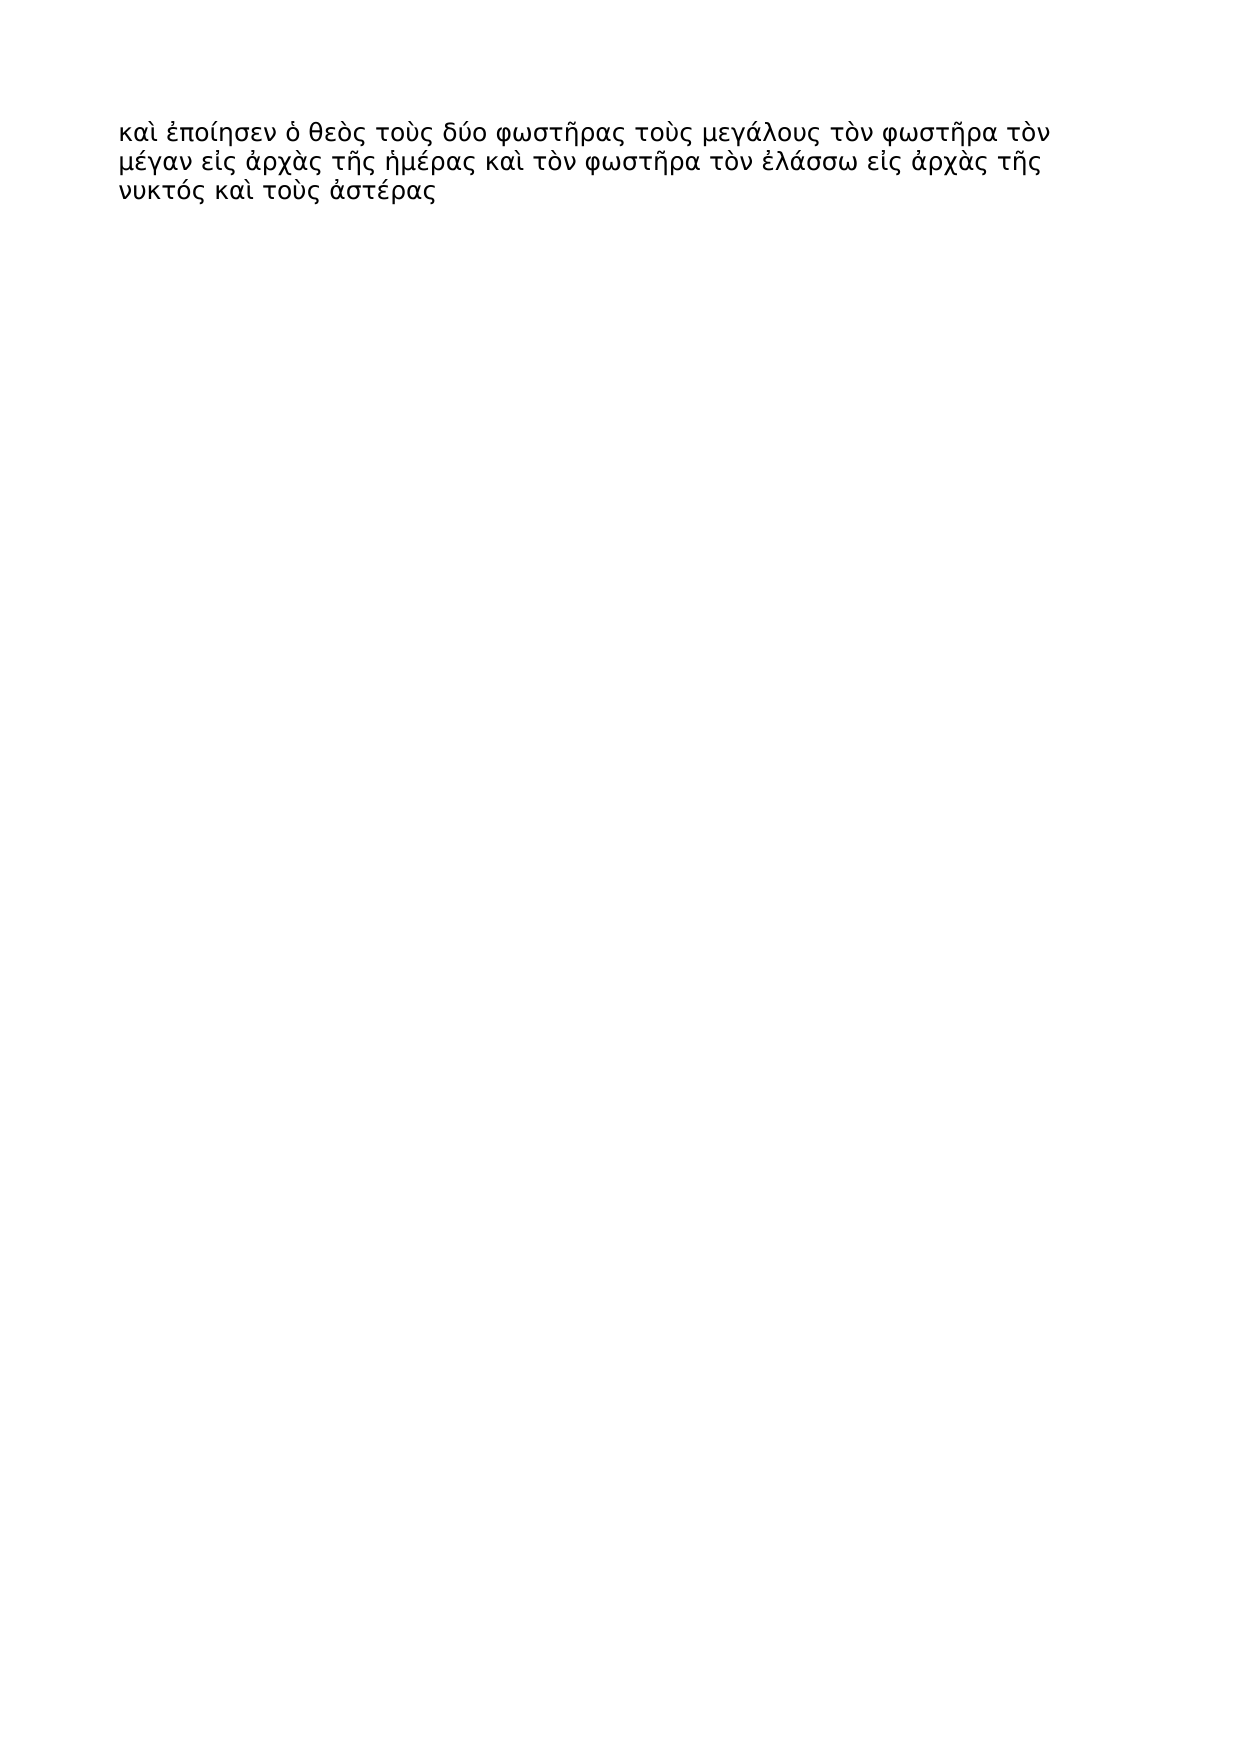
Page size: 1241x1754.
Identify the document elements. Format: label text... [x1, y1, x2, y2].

text καὶ ἐποίησεν ὁ θεὸς τοὺς δύο φωστῆρας τοὺς μεγάλους τὸν φωστῆρα τὸν μέγαν εἰς ἀρχὰς τῆς ἡμέρας καὶ τὸν φωστῆρα τὸν ἐλάσσω εἰς ἀρχὰς τῆς νυκτός καὶ τοὺς ἀστέρας [118, 118, 1122, 206]
